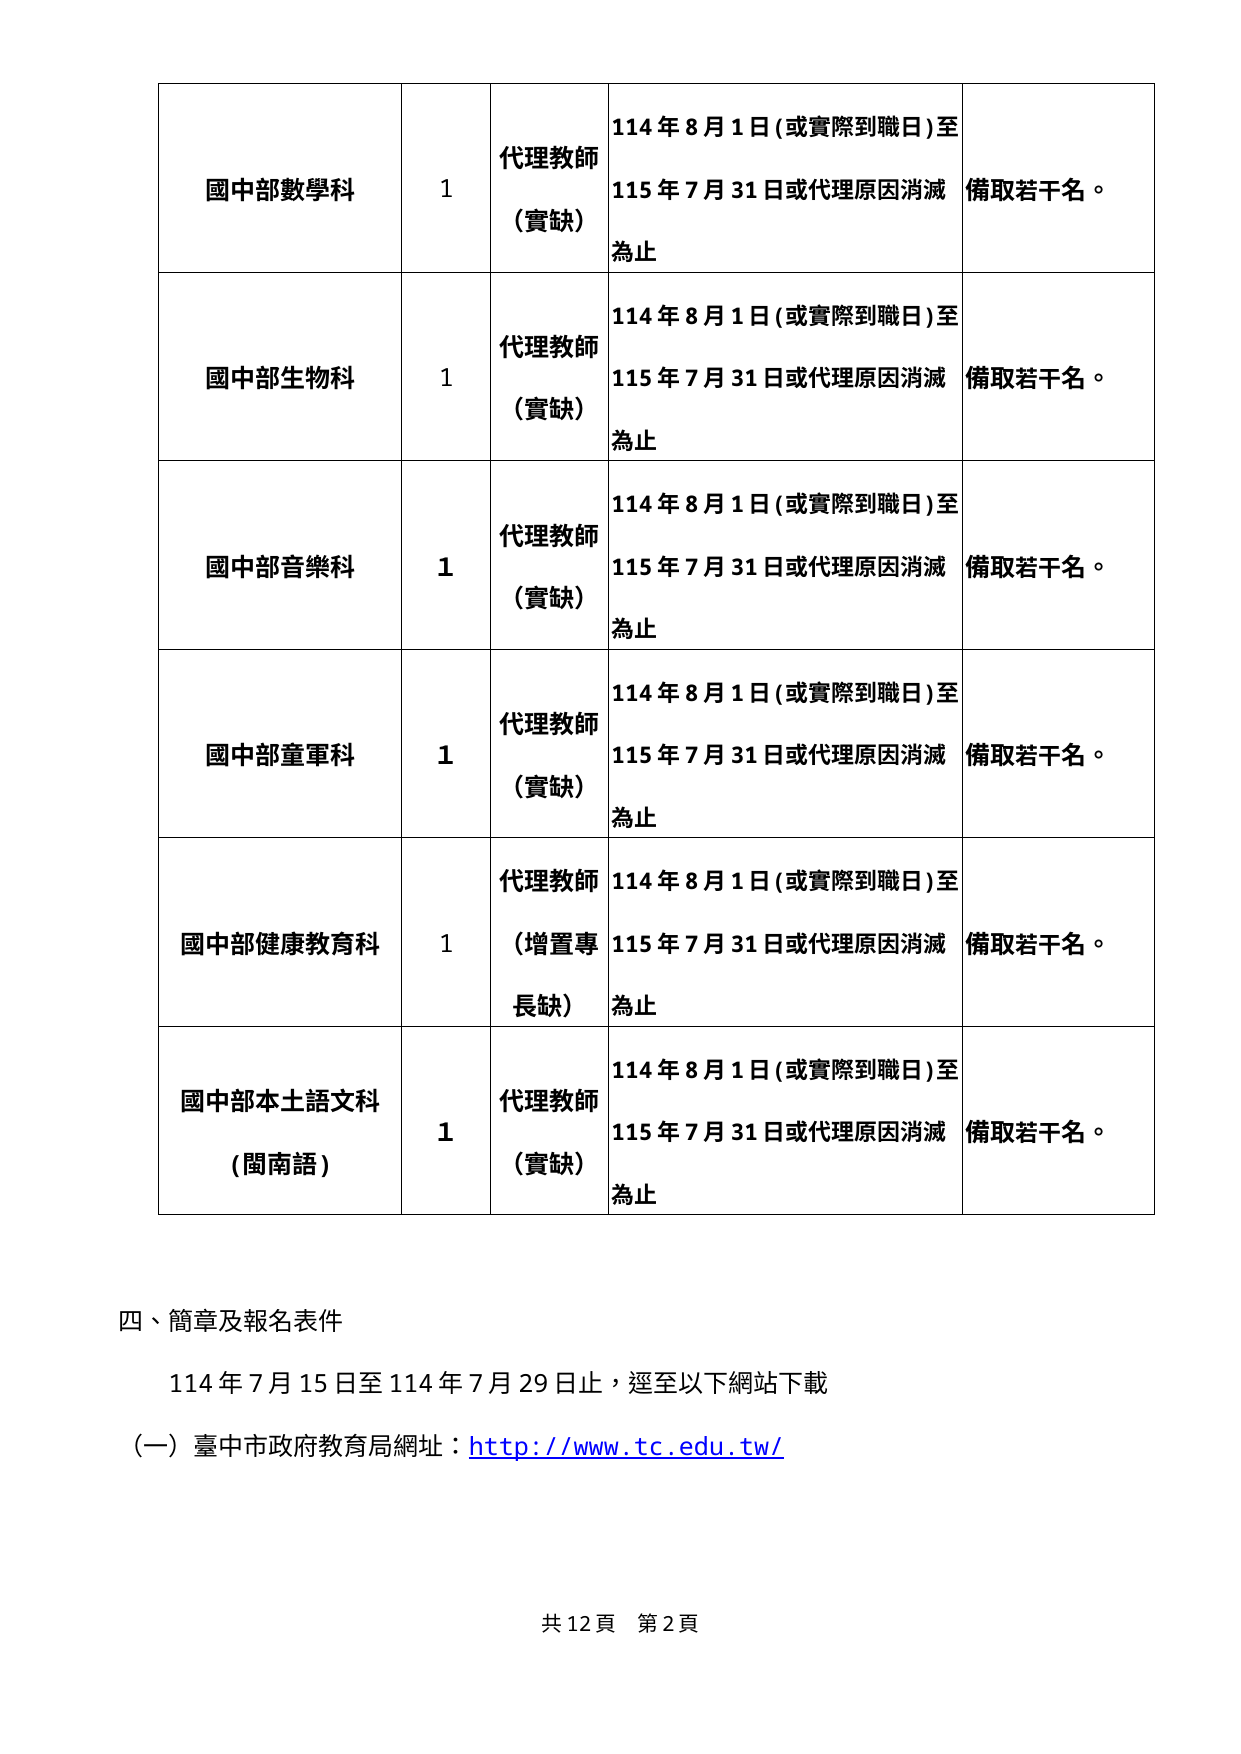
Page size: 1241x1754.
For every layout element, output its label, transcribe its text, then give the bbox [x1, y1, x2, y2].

table_cell 國中部生物科 [159, 273, 401, 460]
table_cell 代理教師 （增置專長缺） [491, 838, 608, 1026]
table_cell １ [402, 461, 490, 649]
table_cell 114年8月1日(或實際到職日)至115年7月31日或代理原因消滅為止 [609, 838, 962, 1026]
table_cell 1 [402, 273, 490, 460]
table_cell 114年8月1日(或實際到職日)至115年7月31日或代理原因消滅為止 [609, 1027, 962, 1214]
table_cell 國中部本土語文科 (閩南語) [159, 1027, 401, 1214]
table_cell 備取若干名。 [963, 461, 1154, 649]
table_cell 國中部數學科 [159, 84, 401, 272]
table_cell 備取若干名。 [963, 838, 1154, 1026]
table_cell 備取若干名。 [963, 84, 1154, 272]
table_cell 代理教師 （實缺） [491, 84, 608, 272]
table_cell 114年8月1日(或實際到職日)至115年7月31日或代理原因消滅為止 [609, 650, 962, 837]
text 四、簡章及報名表件 114年7月15日至114年7月29日止，逕至以下網站下載 [118, 1278, 1122, 1403]
table_cell 代理教師 （實缺） [491, 273, 608, 460]
table_cell 備取若干名。 [963, 273, 1154, 460]
table_cell 114年8月1日(或實際到職日)至115年7月31日或代理原因消滅為止 [609, 84, 962, 272]
table_cell 國中部音樂科 [159, 461, 401, 649]
table_cell 備取若干名。 [963, 650, 1154, 837]
table_cell 代理教師 （實缺） [491, 650, 608, 837]
table_cell 1 [402, 838, 490, 1026]
table_cell 1 [402, 84, 490, 272]
table_cell 國中部童軍科 [159, 650, 401, 837]
table_cell 114年8月1日(或實際到職日)至115年7月31日或代理原因消滅為止 [609, 461, 962, 649]
table_cell １ [402, 650, 490, 837]
table_cell １ [402, 1027, 490, 1214]
table_cell 代理教師 （實缺） [491, 1027, 608, 1214]
table_cell 代理教師 （實缺） [491, 461, 608, 649]
table_cell 國中部健康教育科 [159, 838, 401, 1026]
table_cell 114年8月1日(或實際到職日)至115年7月31日或代理原因消滅為止 [609, 273, 962, 460]
table_cell 備取若干名。 [963, 1027, 1154, 1214]
text （一）臺中市政府教育局網址：http://www.tc.edu.tw/ [118, 1403, 1110, 1465]
